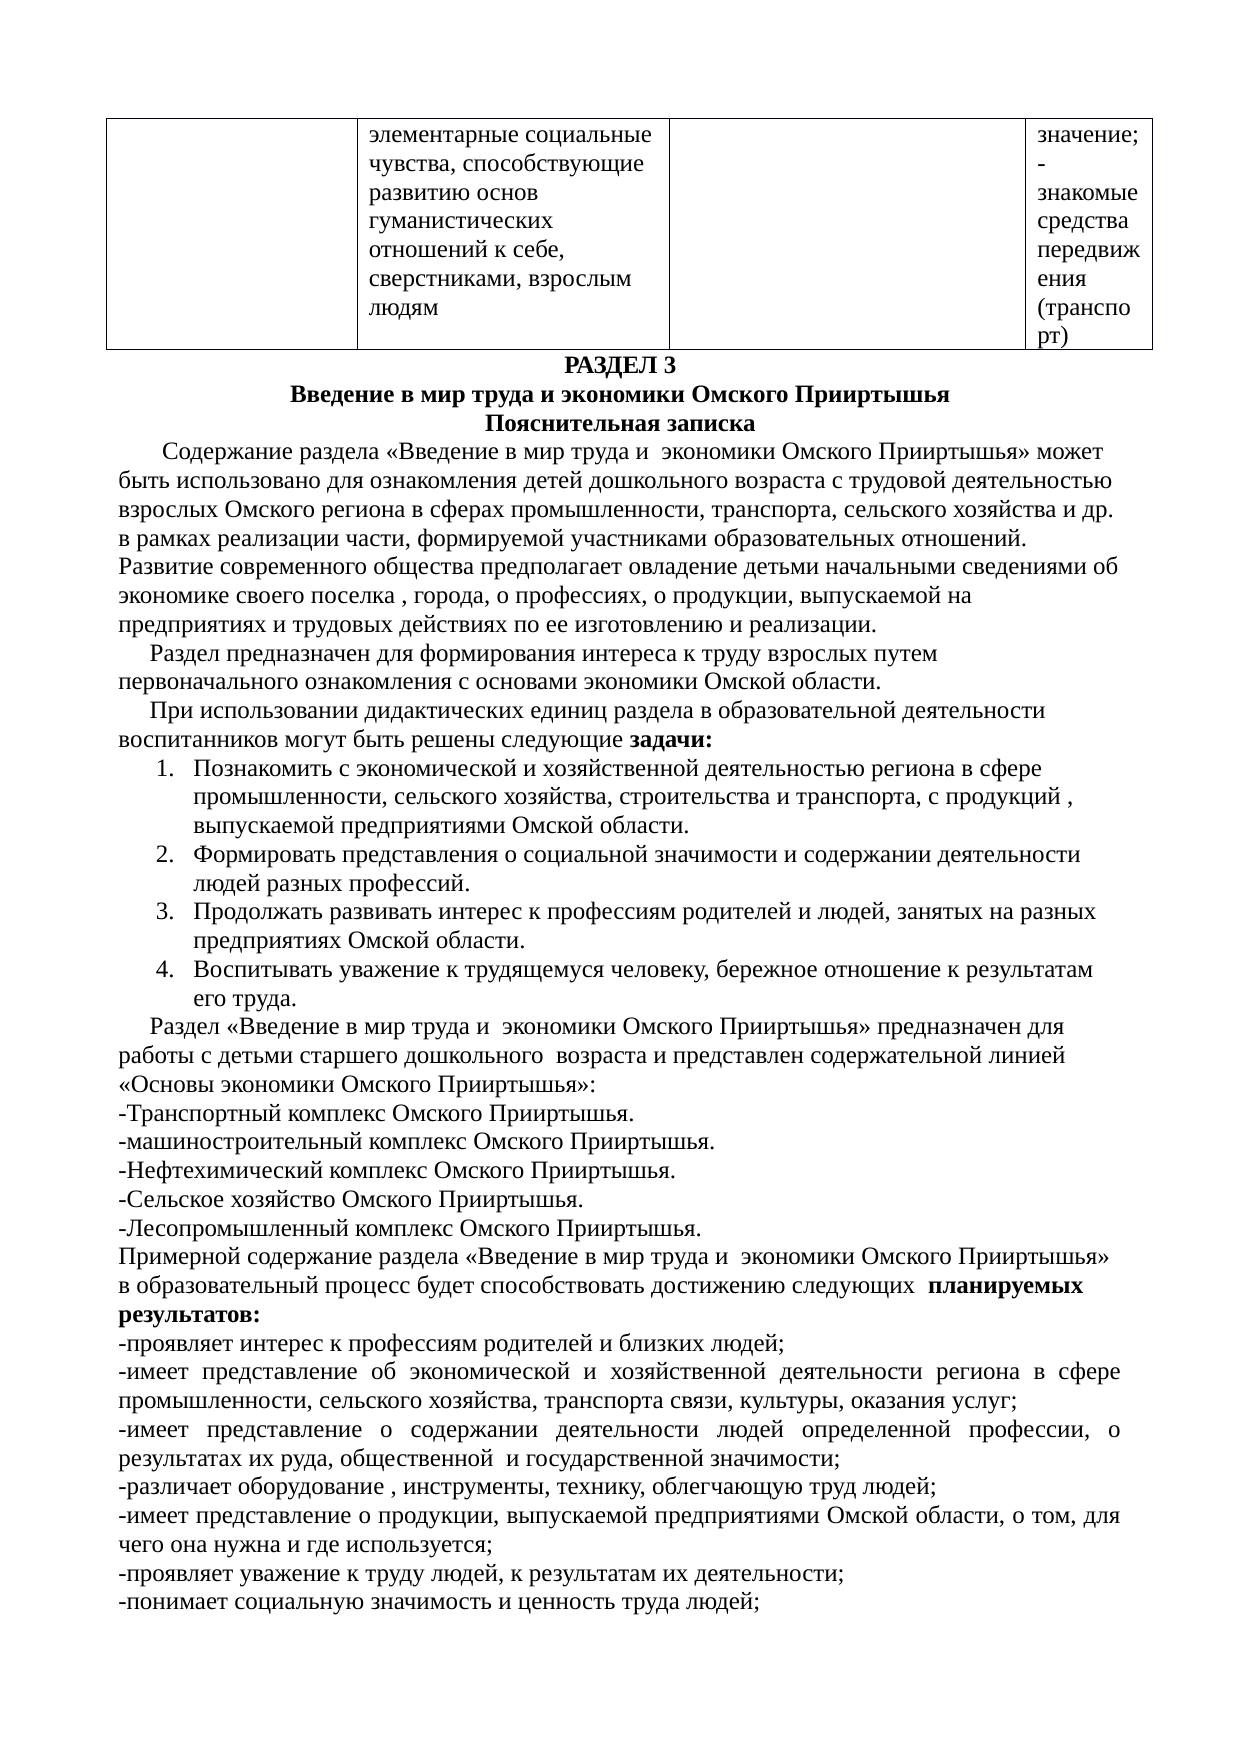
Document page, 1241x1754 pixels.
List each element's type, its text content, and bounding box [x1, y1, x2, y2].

subtitle Воспитывать уважение к трудящемуся человеку, бережное отношение к результатам его труда. [156, 954, 1122, 1011]
subtitle Формировать представления о социальной значимости и содержании деятельности людей разных профессий. [156, 839, 1122, 896]
text Содержание раздела «Введение в мир труда и экономики Омского Прииртышья» может быть использовано для ознакомления детей дошкольного возраста с трудовой деятельностью взрослых Омского региона в сферах промышленности, транспорта, сельского хозяйства и др. в рамках реализации части, формируемой участниками образовательных отношений. Развитие современного общества предполагает овладение детьми начальными сведениями об экономике своего поселка , города, о профессиях, о продукции, выпускаемой на предприятиях и трудовых действиях по ее изготовлению и реализации. [118, 436, 1122, 638]
text Примерной содержание раздела «Введение в мир труда и экономики Омского Прииртышья» в образовательный процесс будет способствовать достижению следующих планируемых результатов: [118, 1241, 1122, 1328]
table_cell [670, 119, 1025, 349]
text При использовании дидактических единиц раздела в образовательной деятельности воспитанников могут быть решены следующие задачи: [118, 695, 1122, 753]
text -Транспортный комплекс Омского Прииртышья. [118, 1098, 1122, 1126]
text Пояснительная записка [118, 408, 1122, 436]
text Раздел предназначен для формирования интереса к труду взрослых путем первоначального ознакомления с основами экономики Омской области. [118, 638, 1122, 695]
text -проявляет уважение к труду людей, к результатам их деятельности; [118, 1558, 1122, 1586]
table_cell элементарные социальные чувства, способствующие развитию основ гуманистических отношений к себе, сверстниками, взрослым людям [358, 119, 669, 349]
text Введение в мир труда и экономики Омского Прииртышья [118, 379, 1122, 408]
text -Сельское хозяйство Омского Прииртышья. [118, 1184, 1122, 1213]
subtitle Познакомить с экономической и хозяйственной деятельностью региона в сфере промышленности, сельского хозяйства, строительства и транспорта, с продукций , выпускаемой предприятиями Омской области. [156, 753, 1122, 839]
text -имеет представление об экономической и хозяйственной деятельности региона в сфере промышленности, сельского хозяйства, транспорта связи, культуры, оказания услуг; [118, 1356, 1122, 1414]
text -машиностроительный комплекс Омского Прииртышья. [118, 1126, 1122, 1155]
text -имеет представление о продукции, выпускаемой предприятиями Омской области, о том, для чего она нужна и где используется; [118, 1500, 1122, 1558]
text РАЗДЕЛ 3 [118, 350, 1122, 379]
text -различает оборудование , инструменты, технику, облегчающую труд людей; [118, 1471, 1122, 1500]
table_cell значение; -знакомые средства передвижения (транспорт) [1026, 119, 1152, 349]
text Раздел «Введение в мир труда и экономики Омского Прииртышья» предназначен для работы с детьми старшего дошкольного возраста и представлен содержательной линией «Основы экономики Омского Прииртышья»: [118, 1011, 1122, 1098]
text -Лесопромышленный комплекс Омского Прииртышья. [118, 1213, 1122, 1241]
text -проявляет интерес к профессиям родителей и близких людей; [118, 1328, 1122, 1356]
text -имеет представление о содержании деятельности людей определенной профессии, о результатах их руда, общественной и государственной значимости; [118, 1414, 1122, 1471]
table_cell [107, 119, 357, 349]
subtitle Продолжать развивать интерес к профессиям родителей и людей, занятых на разных предприятиях Омской области. [156, 896, 1122, 954]
text -Нефтехимический комплекс Омского Прииртышья. [118, 1155, 1122, 1184]
text -понимает социальную значимость и ценность труда людей; [118, 1586, 1122, 1615]
